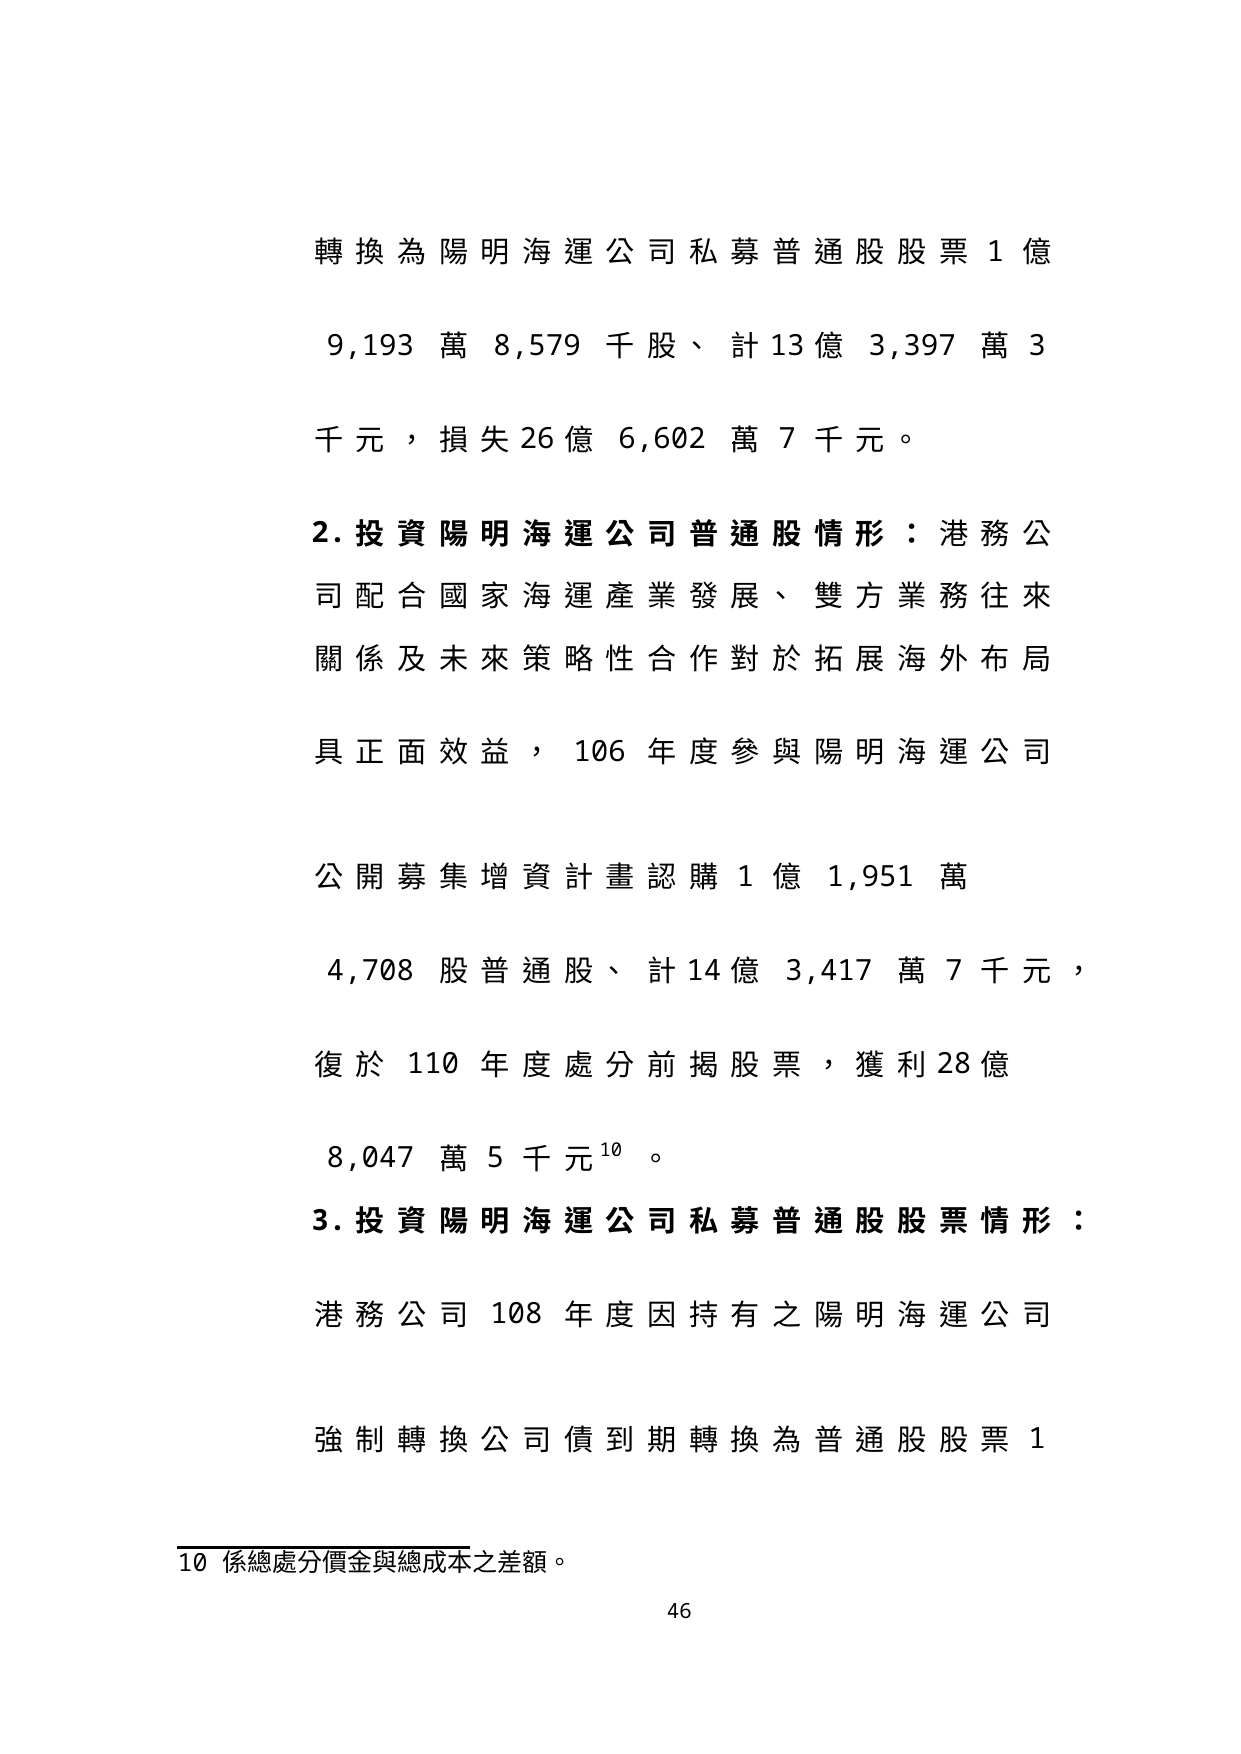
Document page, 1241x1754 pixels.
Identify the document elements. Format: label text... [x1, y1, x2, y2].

text 2.投資陽明海運公司普通股情形：港務公司配合國家海運產業發展、雙方業務往來關係及未來策略性合作對於拓展海外布局具正面效益，106年度參與陽明海運公司公開募集增資計畫認購1億1,951萬4,708股普通股、計14億3,417萬7千元，復於110年度處分前揭股票，獲利28億8,047萬5千元。 [271, 490, 1058, 1177]
text 係總處分價金與總成本之差額。 [177, 1548, 1063, 1577]
text 3.投資陽明海運公司私募普通股股票情形：港務公司108年度因持有之陽明海運公司強制轉換公司債到期轉換為普通股股票1億9,193萬8,579股、計13億3,397萬3千元，截至110年9月底，未實現評價利益共176億7,946萬3千元。據港務公司表示，該批普通股屬私募性質，在陽明海運公司完成補辦公開發行程序前，無法經由公開市場進行買賣，僅能依證券交易法第43條之8規定洽特定人轉讓；俟該批股票符合補辦公開發行條件並辦理上市掛牌程序，將視當時政府海運政策、陽明海運公司營運及財務狀況、股價表現等進行綜合評估，依港務公司轉投資作業要點及相關規定辦理處分事宜。 [271, 1177, 1058, 1490]
text 1.投資陽明海運公司強制轉換公司債情形：港務公司配合國家政策，101年度購入陽明海運公司國內第一次私募有擔保到期強制轉換公司債面額40億元，108年度因陽明海運公司當時財務能力無法執行買回第一次私募有擔保到期強制轉換公司債，爰轉換為陽明海運公司私募普通股股票1億9,193萬8,579千股、計13億3,397萬3千元，損失26億6,602萬7千元。 [271, 177, 1058, 490]
